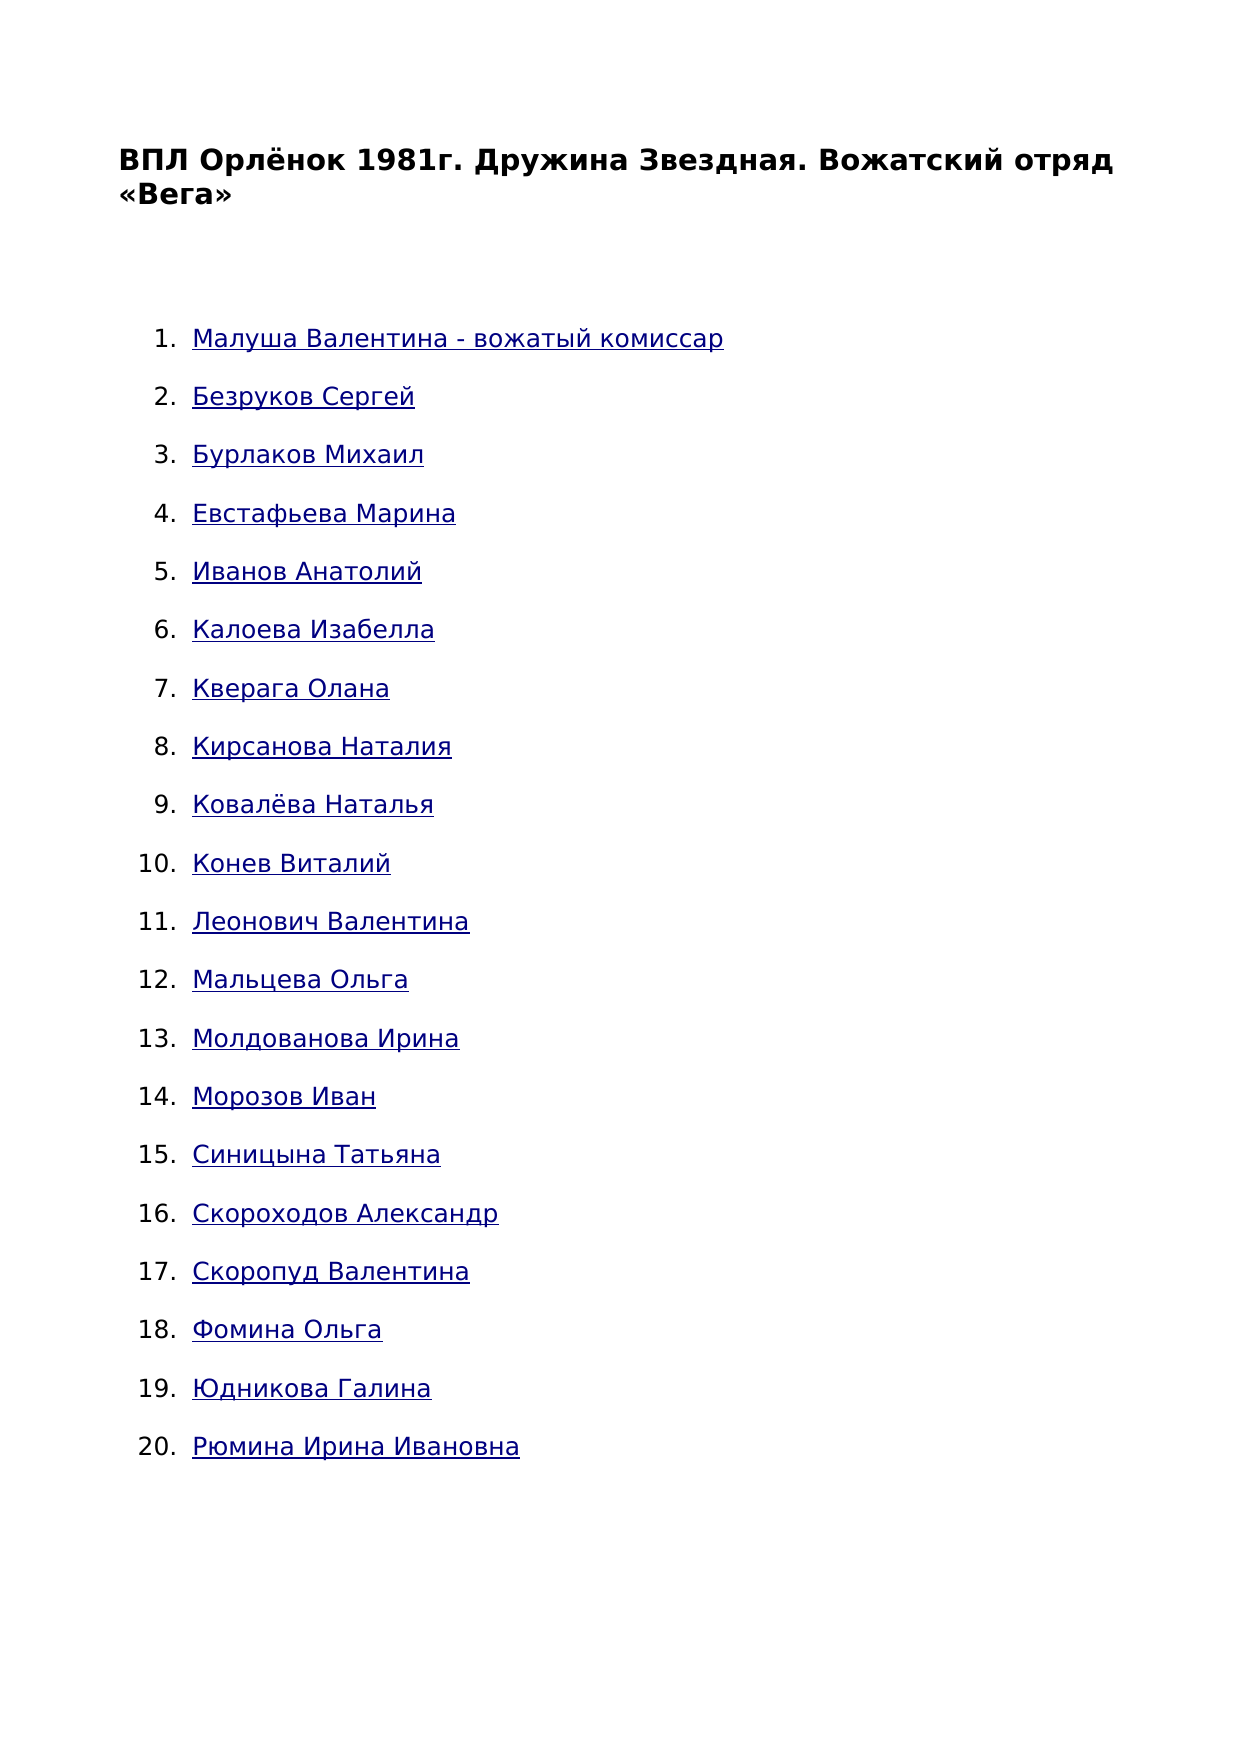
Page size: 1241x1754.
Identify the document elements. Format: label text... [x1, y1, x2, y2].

list Рюмина Ирина Ивановна [177, 1432, 1122, 1491]
list Безруков Сергей [177, 382, 1122, 441]
list Синицына Татьяна [177, 1141, 1122, 1199]
list Конев Виталий [177, 849, 1122, 907]
list Малуша Валентина - вожатый комиссар [177, 324, 1122, 382]
list Молдованова Ирина [177, 1024, 1122, 1082]
list Скоропуд Валентина [177, 1257, 1122, 1316]
list Евстафьева Марина [177, 499, 1122, 557]
list Кирсанова Наталия [177, 732, 1122, 791]
subtitle ВПЛ Орлёнок 1981г. Дружина Звездная. Вожатский отряд «Вега» [118, 143, 1122, 211]
list Морозов Иван [177, 1082, 1122, 1141]
list Бурлаков Михаил [177, 441, 1122, 499]
list Кверага Олана [177, 674, 1122, 732]
list Фомина Ольга [177, 1316, 1122, 1374]
list Леонович Валентина [177, 907, 1122, 966]
list Скороходов Александр [177, 1199, 1122, 1257]
list Иванов Анатолий [177, 557, 1122, 616]
list Юдникова Галина [177, 1374, 1122, 1432]
list Ковалёва Наталья [177, 791, 1122, 849]
list Калоева Изабелла [177, 616, 1122, 674]
list Мальцева Ольга [177, 966, 1122, 1024]
